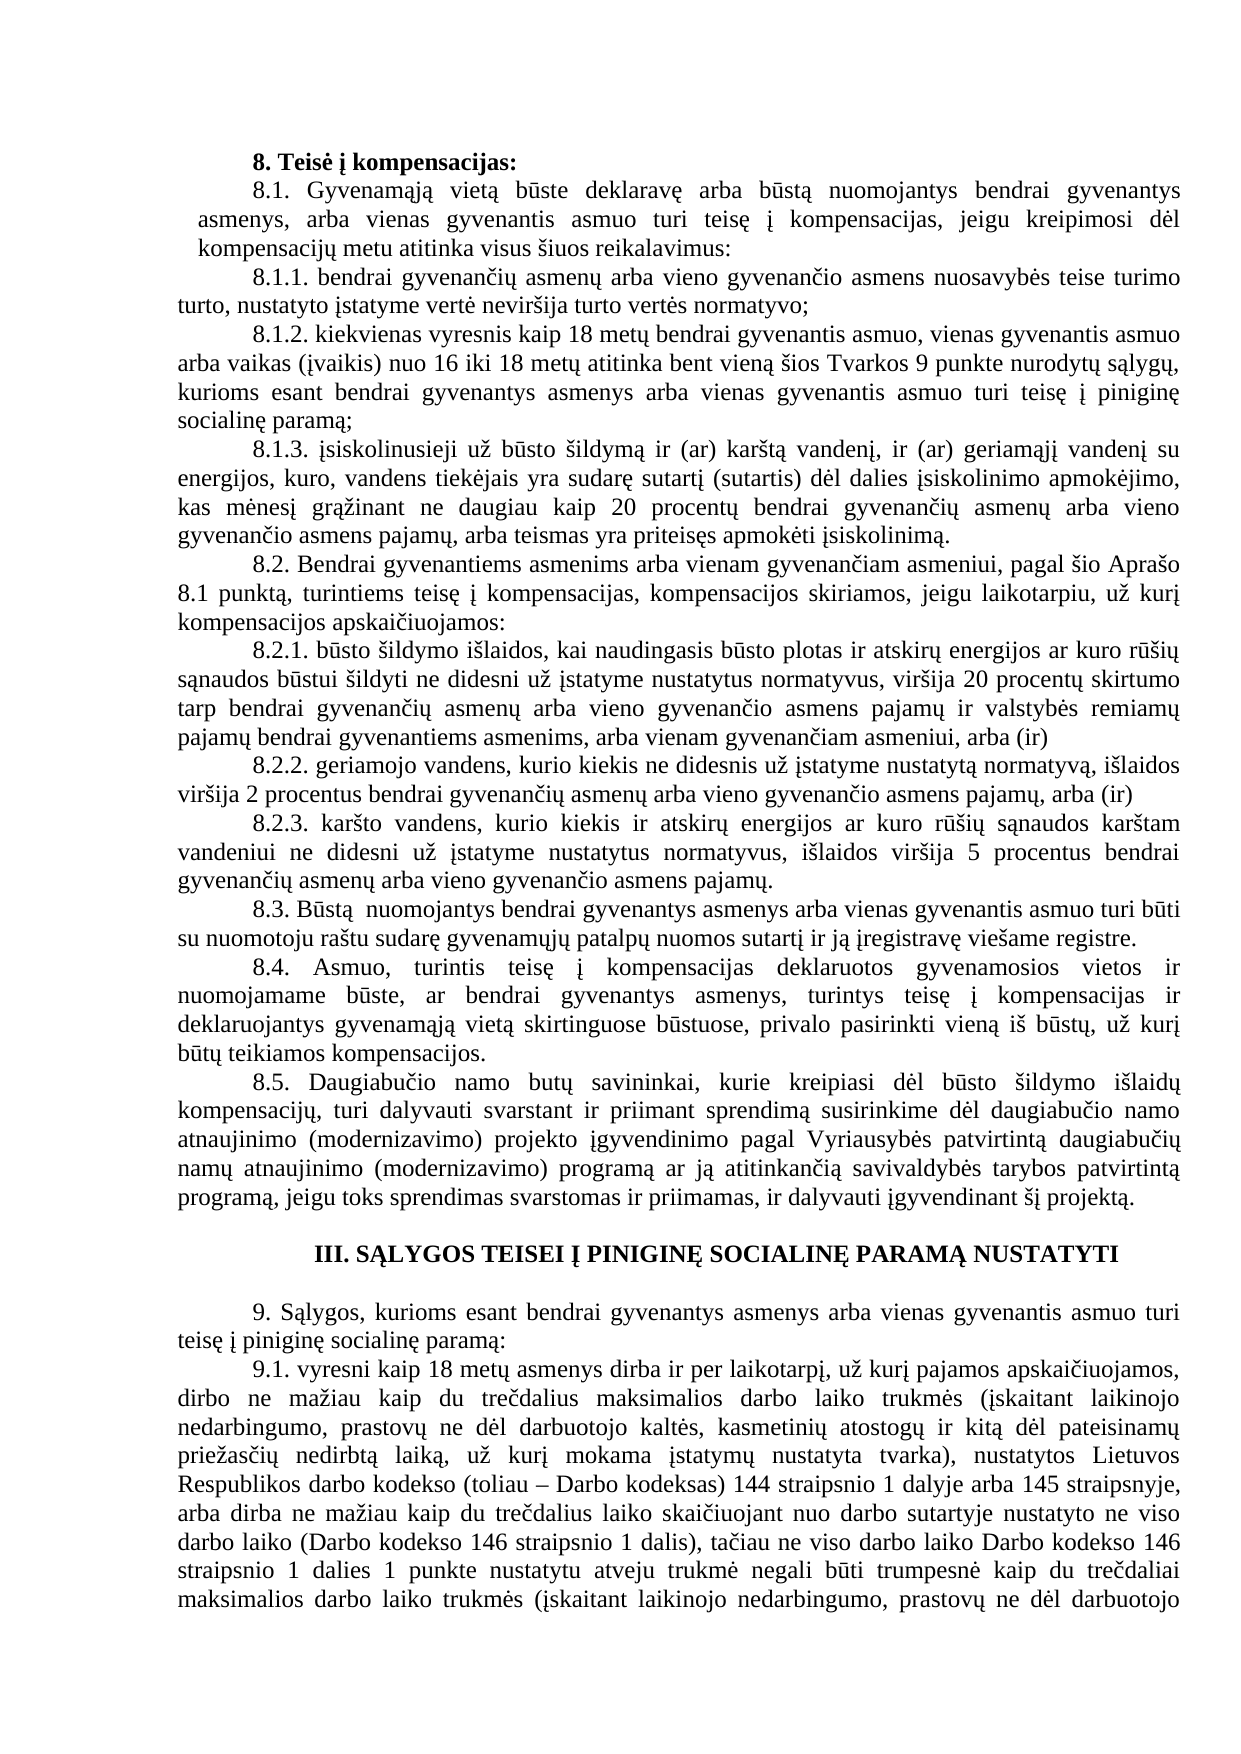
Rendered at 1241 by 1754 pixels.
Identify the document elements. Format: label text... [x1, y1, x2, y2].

text 8.2. Bendrai gyvenantiems asmenims arba vienam gyvenančiam asmeniui, pagal šio Aprašo 8.1 punktą, turintiems teisę į kompensacijas, kompensacijos skiriamos, jeigu laikotarpiu, už kurį kompensacijos apskaičiuojamos: [177, 549, 1181, 636]
text 8.2.1. būsto šildymo išlaidos, kai naudingasis būsto plotas ir atskirų energijos ar kuro rūšių sąnaudos būstui šildyti ne didesni už įstatyme nustatytus normatyvus, viršija 20 procentų skirtumo tarp bendrai gyvenančių asmenų arba vieno gyvenančio asmens pajamų ir valstybės remiamų pajamų bendrai gyvenantiems asmenims, arba vienam gyvenančiam asmeniui, arba (ir) [177, 636, 1181, 751]
text III. SĄLYGOS TEISEI Į PINIGINĘ SOCIALINĘ PARAMĄ NUSTATYTI [177, 1239, 1181, 1268]
text 8.2.2. geriamojo vandens, kurio kiekis ne didesnis už įstatyme nustatytą normatyvą, išlaidos viršija 2 procentus bendrai gyvenančių asmenų arba vieno gyvenančio asmens pajamų, arba (ir) [177, 751, 1181, 808]
text 8.4. Asmuo, turintis teisę į kompensacijas deklaruotos gyvenamosios vietos ir nuomojamame būste, ar bendrai gyvenantys asmenys, turintys teisę į kompensacijas ir deklaruojantys gyvenamąją vietą skirtinguose būstuose, privalo pasirinkti vieną iš būstų, už kurį būtų teikiamos kompensacijos. [177, 952, 1181, 1067]
text 9.1. vyresni kaip 18 metų asmenys dirba ir per laikotarpį, už kurį pajamos apskaičiuojamos, dirbo ne mažiau kaip du trečdalius maksimalios darbo laiko trukmės (įskaitant laikinojo nedarbingumo, prastovų ne dėl darbuotojo kaltės, kasmetinių atostogų ir kitą dėl pateisinamų priežasčių nedirbtą laiką, už kurį mokama įstatymų nustatyta tvarka), nustatytos Lietuvos Respublikos darbo kodekso (toliau – Darbo kodeksas) 144 straipsnio 1 dalyje arba 145 straipsnyje, arba dirba ne mažiau kaip du trečdalius laiko skaičiuojant nuo darbo sutartyje nustatyto ne viso darbo laiko (Darbo kodekso 146 straipsnio 1 dalis), tačiau ne viso darbo laiko Darbo kodekso 146 straipsnio 1 dalies 1 punkte nustatytu atveju trukmė negali būti trumpesnė kaip du trečdaliai maksimalios darbo laiko trukmės (įskaitant laikinojo nedarbingumo, prastovų ne dėl darbuotojo [177, 1354, 1181, 1613]
text 8.5. Daugiabučio namo butų savininkai, kurie kreipiasi dėl būsto šildymo išlaidų kompensacijų, turi dalyvauti svarstant ir priimant sprendimą susirinkime dėl daugiabučio namo atnaujinimo (modernizavimo) projekto įgyvendinimo pagal Vyriausybės patvirtintą daugiabučių namų atnaujinimo (modernizavimo) programą ar ją atitinkančią savivaldybės tarybos patvirtintą programą, jeigu toks sprendimas svarstomas ir priimamas, ir dalyvauti įgyvendinant šį projektą. [177, 1067, 1181, 1211]
text 8.1. Gyvenamąją vietą būste deklaravę arba būstą nuomojantys bendrai gyvenantys asmenys, arba vienas gyvenantis asmuo turi teisę į kompensacijas, jeigu kreipimosi dėl kompensacijų metu atitinka visus šiuos reikalavimus: [198, 176, 1181, 262]
text 8.2.3. karšto vandens, kurio kiekis ir atskirų energijos ar kuro rūšių sąnaudos karštam vandeniui ne didesni už įstatyme nustatytus normatyvus, išlaidos viršija 5 procentus bendrai gyvenančių asmenų arba vieno gyvenančio asmens pajamų. [177, 808, 1181, 894]
text 8.1.2. kiekvienas vyresnis kaip 18 metų bendrai gyvenantis asmuo, vienas gyvenantis asmuo arba vaikas (įvaikis) nuo 16 iki 18 metų atitinka bent vieną šios Tvarkos 9 punkte nurodytų sąlygų, kurioms esant bendrai gyvenantys asmenys arba vienas gyvenantis asmuo turi teisę į piniginę socialinę paramą; [177, 319, 1181, 434]
text 8. Teisė į kompensacijas: [177, 147, 1181, 176]
text 8.1.1. bendrai gyvenančių asmenų arba vieno gyvenančio asmens nuosavybės teise turimo turto, nustatyto įstatyme vertė neviršija turto vertės normatyvo; [177, 262, 1181, 319]
text 8.3. Būstą nuomojantys bendrai gyvenantys asmenys arba vienas gyvenantis asmuo turi būti su nuomotoju raštu sudarę gyvenamųjų patalpų nuomos sutartį ir ją įregistravę viešame registre. [177, 894, 1181, 952]
text 8.1.3. įsiskolinusieji už būsto šildymą ir (ar) karštą vandenį, ir (ar) geriamąjį vandenį su energijos, kuro, vandens tiekėjais yra sudarę sutartį (sutartis) dėl dalies įsiskolinimo apmokėjimo, kas mėnesį grąžinant ne daugiau kaip 20 procentų bendrai gyvenančių asmenų arba vieno gyvenančio asmens pajamų, arba teismas yra priteisęs apmokėti įsiskolinimą. [177, 434, 1181, 549]
text 9. Sąlygos, kurioms esant bendrai gyvenantys asmenys arba vienas gyvenantis asmuo turi teisę į piniginę socialinę paramą: [177, 1297, 1181, 1354]
